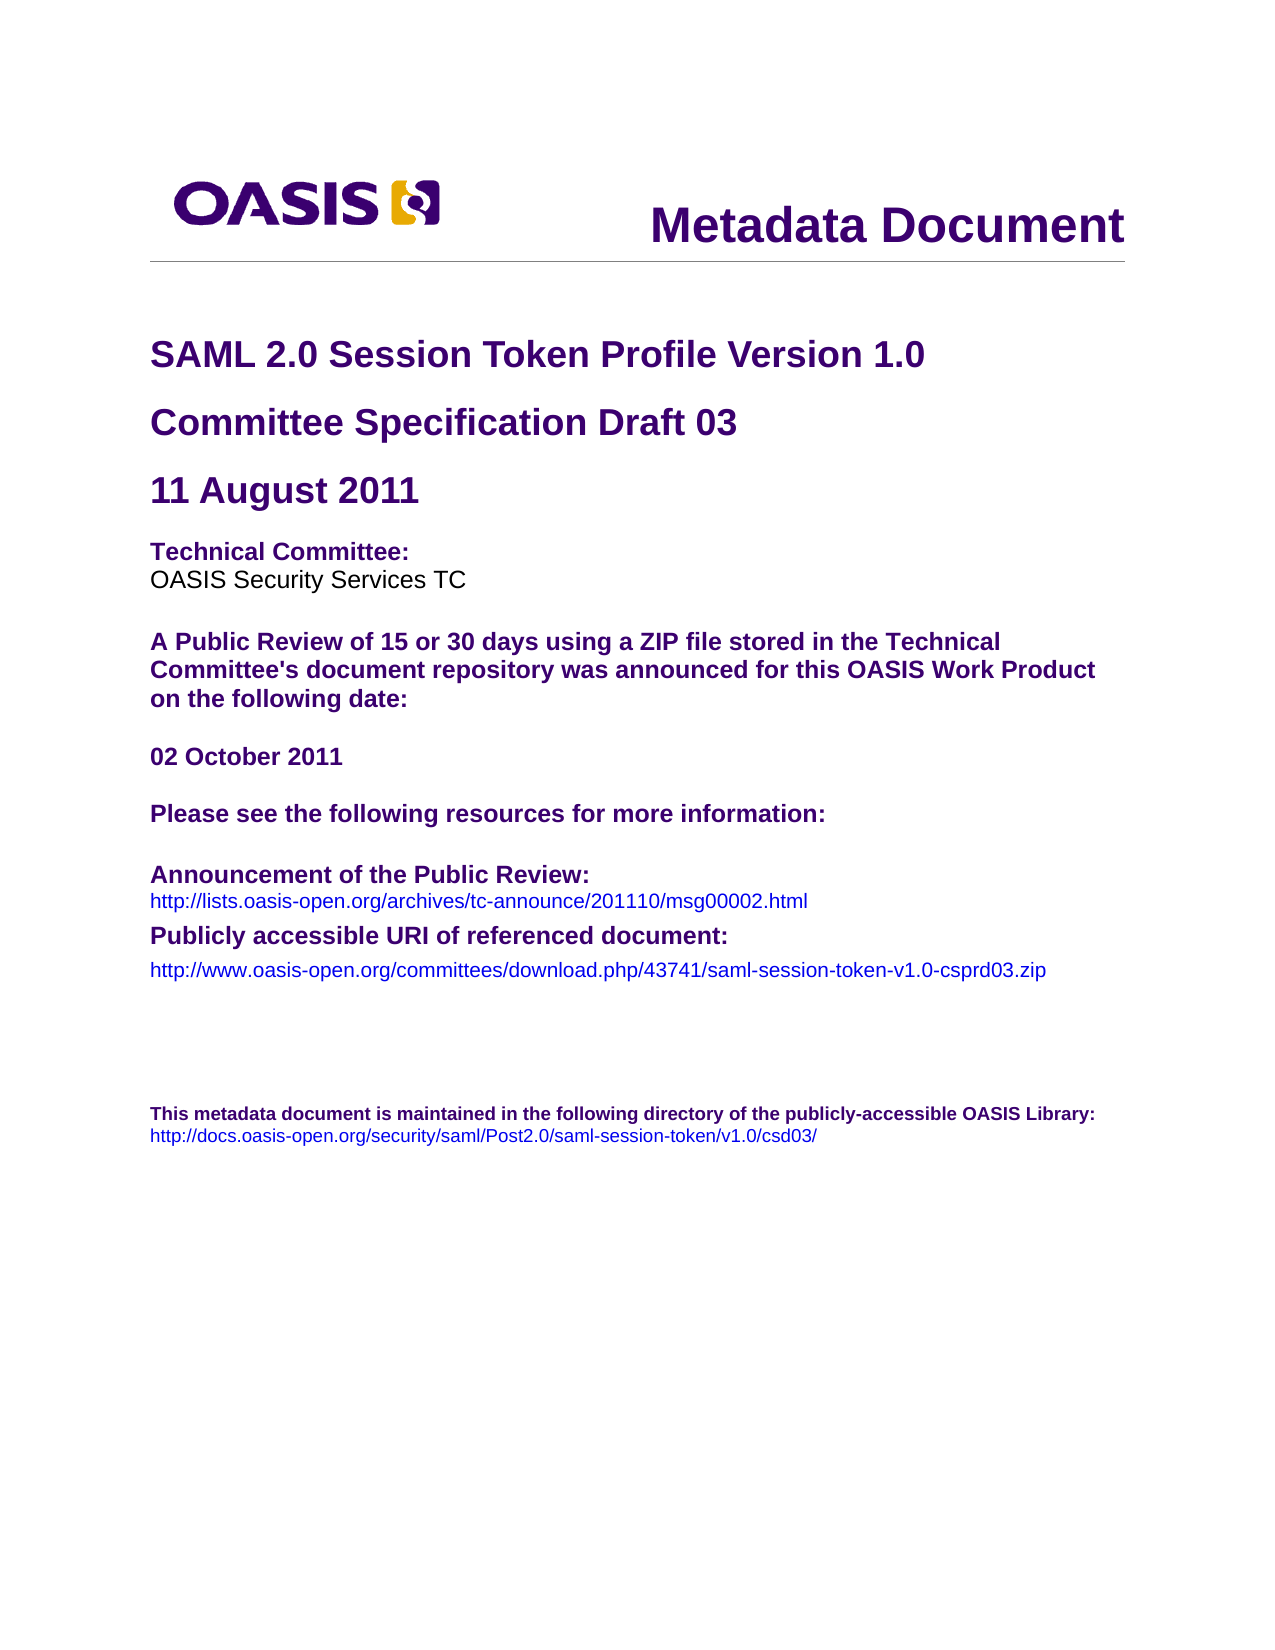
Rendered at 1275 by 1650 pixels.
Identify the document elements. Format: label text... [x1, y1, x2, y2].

title Publicly accessible URI of referenced document: [150, 921, 1125, 950]
title http://lists.oasis-open.org/archives/tc-announce/201110/msg00002.html [150, 889, 1125, 913]
text http://www.oasis-open.org/committees/download.php/43741/saml-session-token-v1.0-csprd03.zip [150, 958, 1125, 982]
title Announcement of the Public Review: [150, 860, 1125, 889]
title http://docs.oasis-open.org/security/saml/Post2.0/saml-session-token/v1.0/csd03/ [150, 1124, 1125, 1146]
title 02 October 2011 [150, 742, 1125, 770]
title A Public Review of 15 or 30 days using a ZIP file stored in the Technical Committee's document repository was announced for this OASIS Work Product on the following date: [150, 627, 1125, 713]
title Please see the following resources for more information: [150, 799, 1125, 828]
subtitle SAML 2.0 Session Token Profile Version 1.0 [150, 329, 1125, 376]
title This metadata document is maintained in the following directory of the publicly-accessible OASIS Library: [150, 1103, 1125, 1124]
subtitle 11 August 2011 [150, 466, 1125, 512]
text Metadata Document [150, 158, 1125, 253]
subtitle Committee Specification Draft 03 [150, 397, 1125, 444]
picture [166, 167, 452, 234]
title Technical Committee: [150, 537, 1125, 566]
title OASIS Security Services TC [150, 566, 1125, 594]
